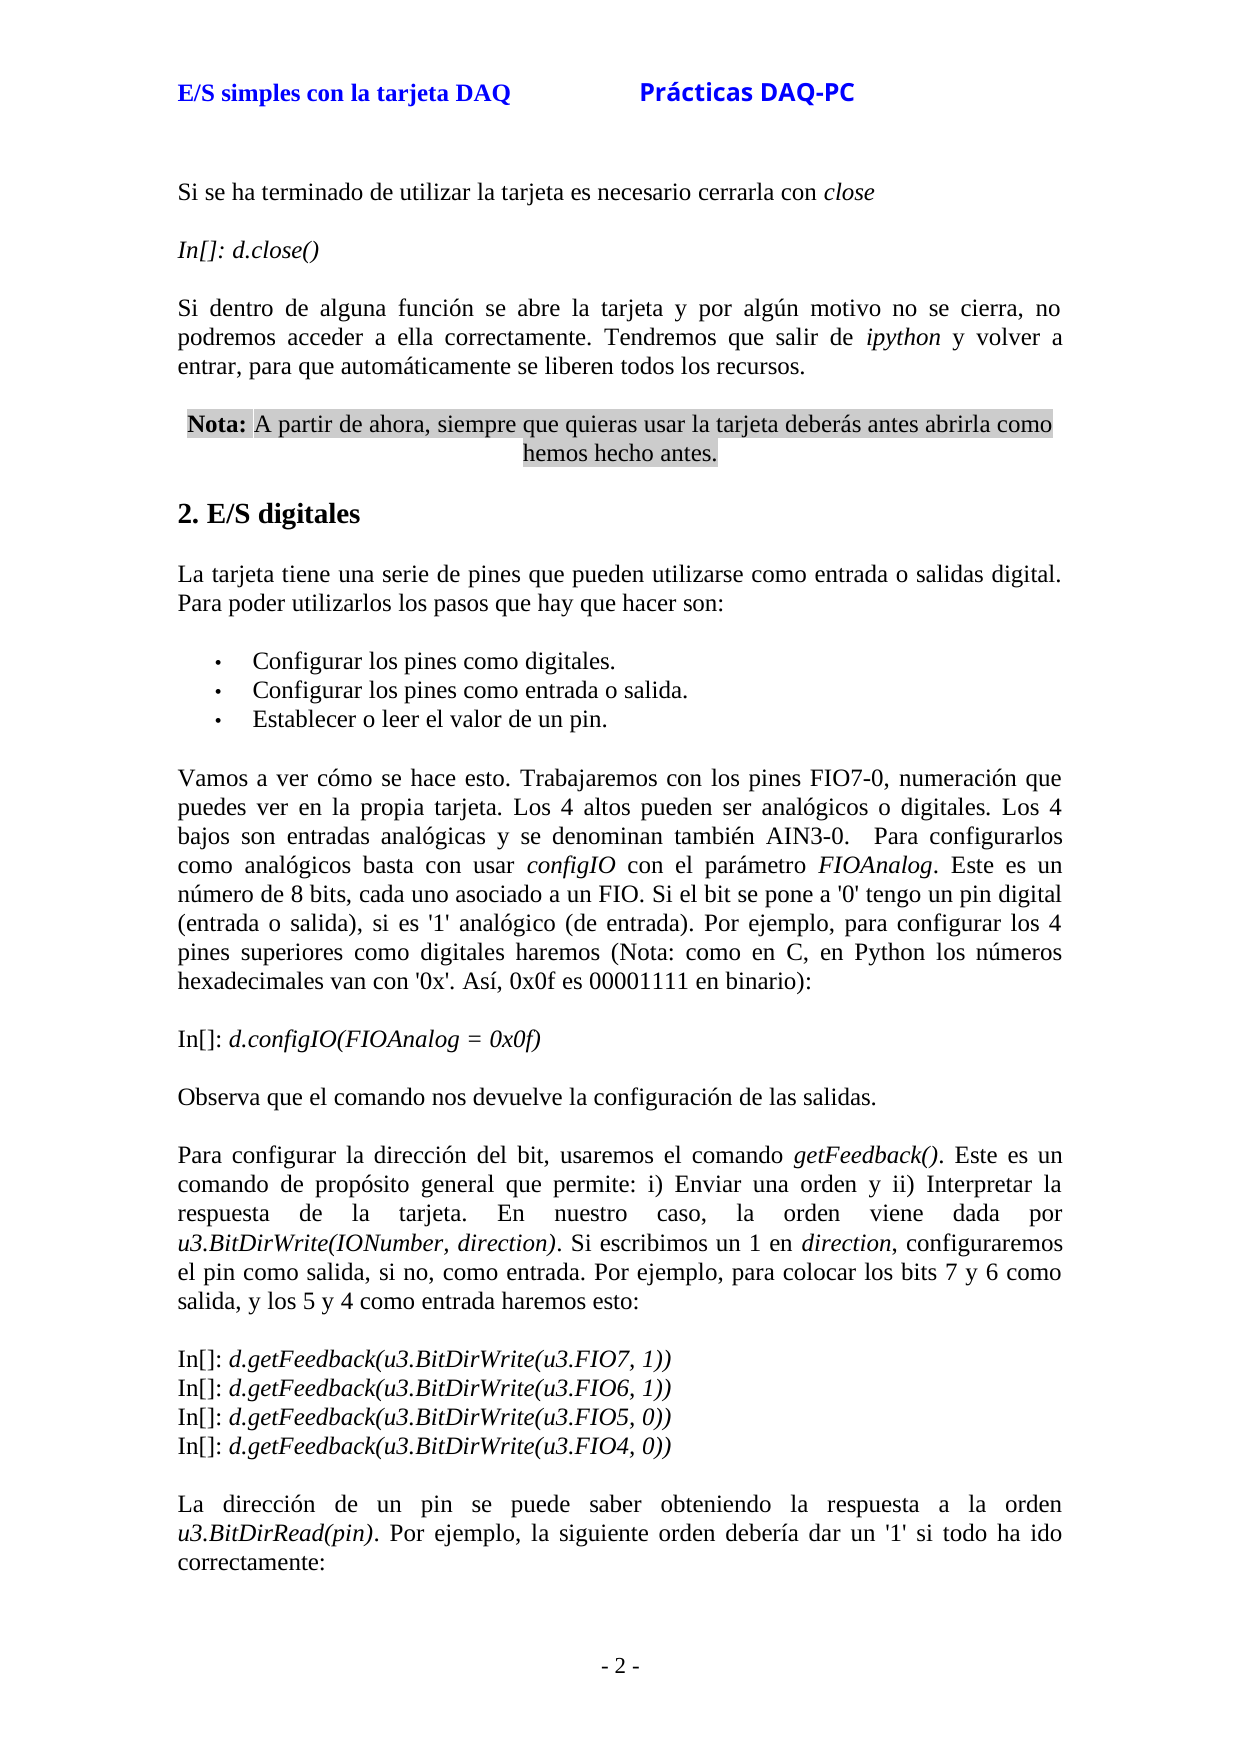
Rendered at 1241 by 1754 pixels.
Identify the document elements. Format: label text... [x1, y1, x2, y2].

text Nota: A partir de ahora, siempre que quieras usar la tarjeta deberás antes abrirla como hemos hecho antes. [177, 409, 1063, 467]
text 2. E/S digitales [177, 496, 1063, 530]
text Si se ha terminado de utilizar la tarjeta es necesario cerrarla con close [177, 177, 1063, 206]
text Vamos a ver cómo se hace esto. Trabajaremos con los pines FIO7-0, numeración que puedes ver en la propia tarjeta. Los 4 altos pueden ser analógicos o digitales. Los 4 bajos son entradas analógicas y se denominan también AIN3-0. Para configurarlos como analógicos basta con usar configIO con el parámetro FIOAnalog. Este es un número de 8 bits, cada uno asociado a un FIO. Si el bit se pone a '0' tengo un pin digital (entrada o salida), si es '1' analógico (de entrada). Por ejemplo, para configurar los 4 pines superiores como digitales haremos (Nota: como en C, en Python los números hexadecimales van con '0x'. Así, 0x0f es 00001111 en binario): [177, 762, 1063, 995]
list Configurar los pines como entrada o salida. [215, 675, 1063, 704]
text In[]: d.getFeedback(u3.BitDirWrite(u3.FIO4, 0)) [177, 1431, 1063, 1460]
text La dirección de un pin se puede saber obteniendo la respuesta a la orden u3.BitDirRead(pin). Por ejemplo, la siguiente orden debería dar un '1' si todo ha ido correctamente: [177, 1489, 1063, 1576]
text In[]: d.configIO(FIOAnalog = 0x0f) [177, 1024, 1063, 1053]
text Observa que el comando nos devuelve la configuración de las salidas. [177, 1082, 1063, 1111]
list Establecer o leer el valor de un pin. [215, 704, 1063, 733]
text Para configurar la dirección del bit, usaremos el comando getFeedback(). Este es un comando de propósito general que permite: i) Enviar una orden y ii) Interpretar la respuesta de la tarjeta. En nuestro caso, la orden viene dada por u3.BitDirWrite(IONumber, direction). Si escribimos un 1 en direction, configuraremos el pin como salida, si no, como entrada. Por ejemplo, para colocar los bits 7 y 6 como salida, y los 5 y 4 como entrada haremos esto: [177, 1140, 1063, 1314]
text In[]: d.close() [177, 235, 1063, 264]
text Si dentro de alguna función se abre la tarjeta y por algún motivo no se cierra, no podremos acceder a ella correctamente. Tendremos que salir de ipython y volver a entrar, para que automáticamente se liberen todos los recursos. [177, 293, 1063, 380]
text In[]: d.getFeedback(u3.BitDirWrite(u3.FIO6, 1)) [177, 1373, 1063, 1402]
text In[]: d.getFeedback(u3.BitDirWrite(u3.FIO5, 0)) [177, 1402, 1063, 1431]
list Configurar los pines como digitales. [215, 646, 1063, 675]
text In[]: d.getFeedback(u3.BitDirWrite(u3.FIO7, 1)) [177, 1344, 1063, 1373]
text La tarjeta tiene una serie de pines que pueden utilizarse como entrada o salidas digital. Para poder utilizarlos los pasos que hay que hacer son: [177, 559, 1063, 617]
